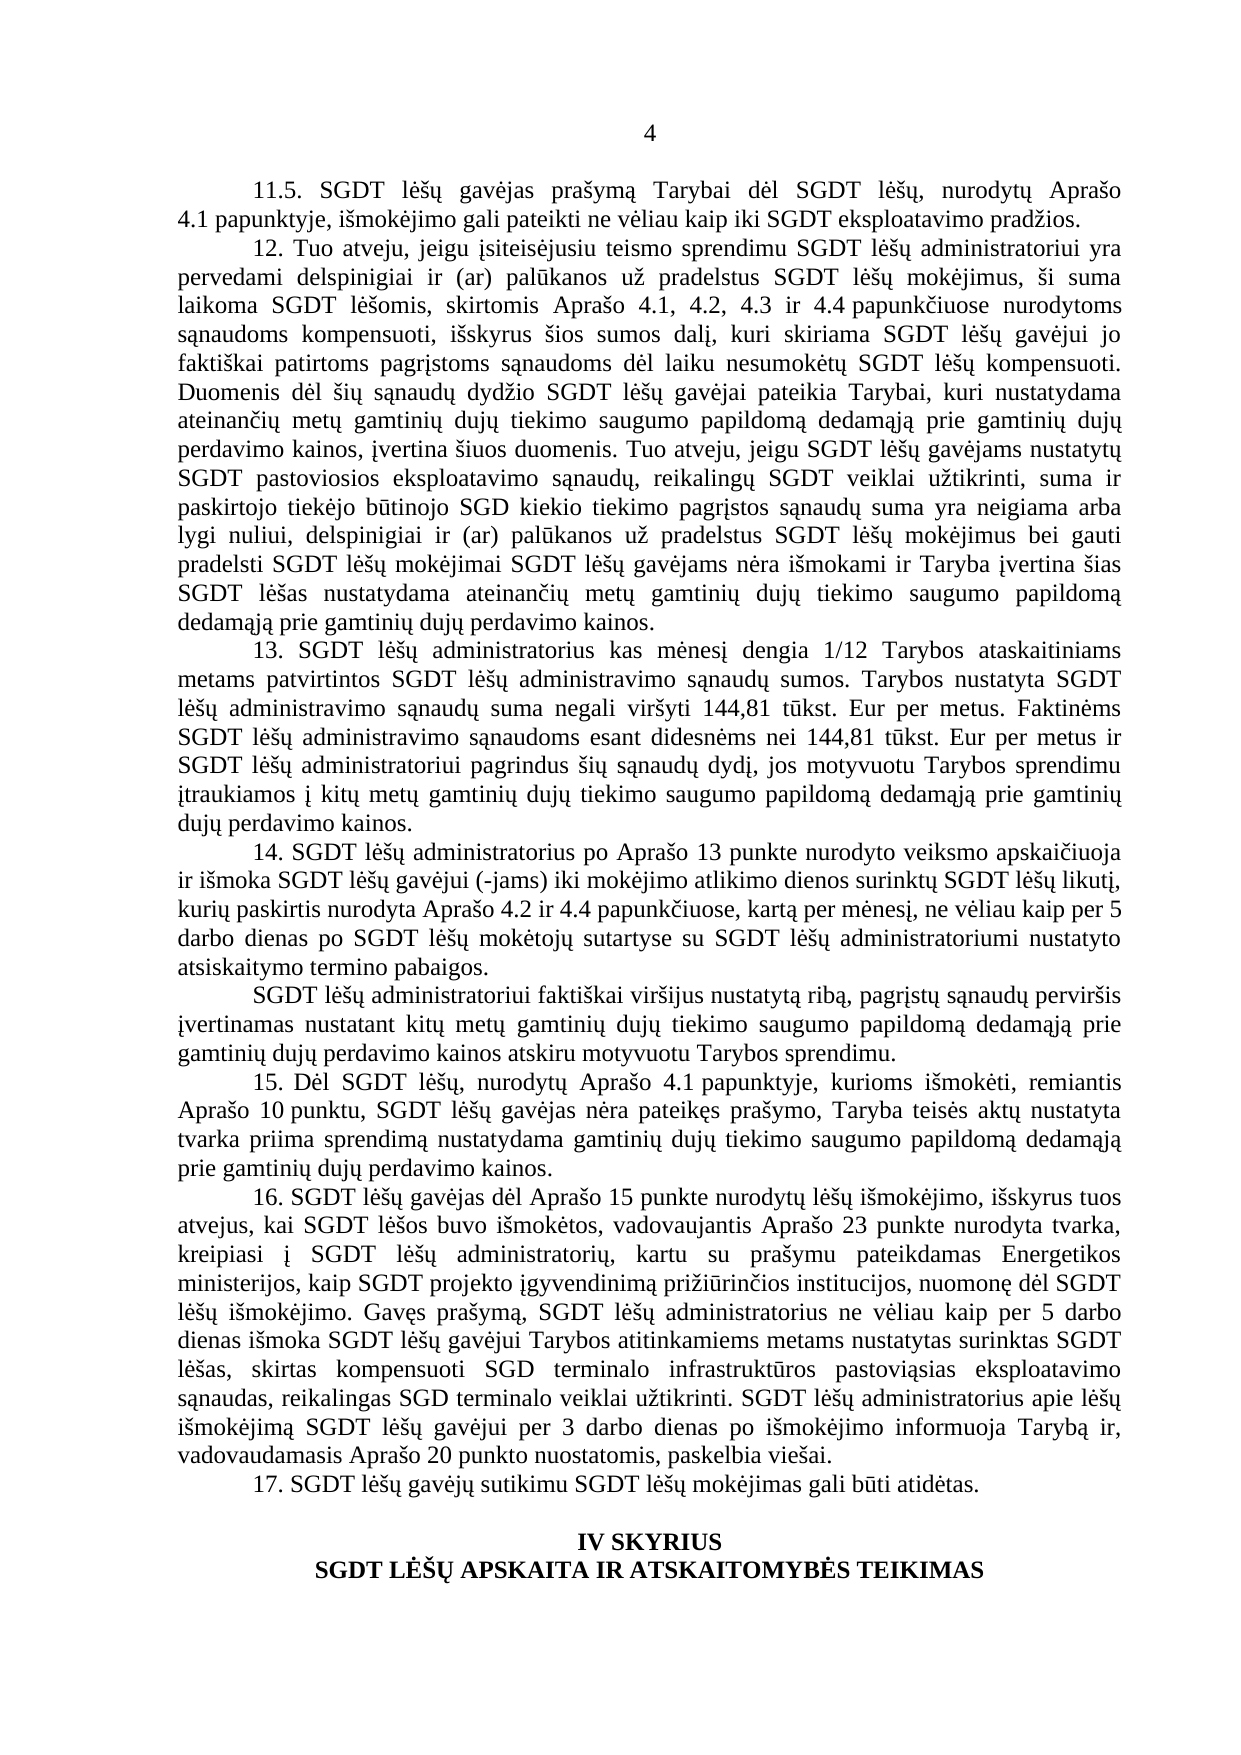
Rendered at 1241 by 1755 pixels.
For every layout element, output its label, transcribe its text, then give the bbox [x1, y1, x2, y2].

text 14. SGDT lėšų administratorius po Aprašo 13 punkte nurodyto veiksmo apskaičiuoja ir išmoka SGDT lėšų gavėjui (-jams) iki mokėjimo atlikimo dienos surinktų SGDT lėšų likutį, kurių paskirtis nurodyta Aprašo 4.2 ir 4.4 papunkčiuose, kartą per mėnesį, ne vėliau kaip per 5 darbo dienas po SGDT lėšų mokėtojų sutartyse su SGDT lėšų administratoriumi nustatyto atsiskaitymo termino pabaigos. [177, 837, 1122, 981]
text IV SKYRIUS [177, 1527, 1122, 1556]
text SGDT LĖŠŲ APSKAITA IR ATSKAITOMYBĖS TEIKIMAS [177, 1556, 1122, 1584]
text SGDT lėšų administratoriui faktiškai viršijus nustatytą ribą, pagrįstų sąnaudų perviršis įvertinamas nustatant kitų metų gamtinių dujų tiekimo saugumo papildomą dedamąją prie gamtinių dujų perdavimo kainos atskiru motyvuotu Tarybos sprendimu. [177, 981, 1122, 1067]
text 13. SGDT lėšų administratorius kas mėnesį dengia 1/12 Tarybos ataskaitiniams metams patvirtintos SGDT lėšų administravimo sąnaudų sumos. Tarybos nustatyta SGDT lėšų administravimo sąnaudų suma negali viršyti 144,81 tūkst. Eur per metus. Faktinėms SGDT lėšų administravimo sąnaudoms esant didesnėms nei 144,81 tūkst. Eur per metus ir SGDT lėšų administratoriui pagrindus šių sąnaudų dydį, jos motyvuotu Tarybos sprendimu įtraukiamos į kitų metų gamtinių dujų tiekimo saugumo papildomą dedamąją prie gamtinių dujų perdavimo kainos. [177, 636, 1122, 837]
text 17. SGDT lėšų gavėjų sutikimu SGDT lėšų mokėjimas gali būti atidėtas. [177, 1469, 1122, 1498]
text 15. Dėl SGDT lėšų, nurodytų Aprašo 4.1 papunktyje, kurioms išmokėti, remiantis Aprašo 10 punktu, SGDT lėšų gavėjas nėra pateikęs prašymo, Taryba teisės aktų nustatyta tvarka priima sprendimą nustatydama gamtinių dujų tiekimo saugumo papildomą dedamąją prie gamtinių dujų perdavimo kainos. [177, 1067, 1122, 1182]
text 12. Tuo atveju, jeigu įsiteisėjusiu teismo sprendimu SGDT lėšų administratoriui yra pervedami delspinigiai ir (ar) palūkanos už pradelstus SGDT lėšų mokėjimus, ši suma laikoma SGDT lėšomis, skirtomis Aprašo 4.1, 4.2, 4.3 ir 4.4 papunkčiuose nurodytoms sąnaudoms kompensuoti, išskyrus šios sumos dalį, kuri skiriama SGDT lėšų gavėjui jo faktiškai patirtoms pagrįstoms sąnaudoms dėl laiku nesumokėtų SGDT lėšų kompensuoti. Duomenis dėl šių sąnaudų dydžio SGDT lėšų gavėjai pateikia Tarybai, kuri nustatydama ateinančių metų gamtinių dujų tiekimo saugumo papildomą dedamąją prie gamtinių dujų perdavimo kainos, įvertina šiuos duomenis. Tuo atveju, jeigu SGDT lėšų gavėjams nustatytų SGDT pastoviosios eksploatavimo sąnaudų, reikalingų SGDT veiklai užtikrinti, suma ir paskirtojo tiekėjo būtinojo SGD kiekio tiekimo pagrįstos sąnaudų suma yra neigiama arba lygi nuliui, delspinigiai ir (ar) palūkanos už pradelstus SGDT lėšų mokėjimus bei gauti pradelsti SGDT lėšų mokėjimai SGDT lėšų gavėjams nėra išmokami ir Taryba įvertina šias SGDT lėšas nustatydama ateinančių metų gamtinių dujų tiekimo saugumo papildomą dedamąją prie gamtinių dujų perdavimo kainos. [177, 233, 1122, 636]
text 16. SGDT lėšų gavėjas dėl Aprašo 15 punkte nurodytų lėšų išmokėjimo, išskyrus tuos atvejus, kai SGDT lėšos buvo išmokėtos, vadovaujantis Aprašo 23 punkte nurodyta tvarka, kreipiasi į SGDT lėšų administratorių, kartu su prašymu pateikdamas Energetikos ministerijos, kaip SGDT projekto įgyvendinimą prižiūrinčios institucijos, nuomonę dėl SGDT lėšų išmokėjimo. Gavęs prašymą, SGDT lėšų administratorius ne vėliau kaip per 5 darbo dienas išmoka SGDT lėšų gavėjui Tarybos atitinkamiems metams nustatytas surinktas SGDT lėšas, skirtas kompensuoti SGD terminalo infrastruktūros pastoviąsias eksploatavimo sąnaudas, reikalingas SGD terminalo veiklai užtikrinti. SGDT lėšų administratorius apie lėšų išmokėjimą SGDT lėšų gavėjui per 3 darbo dienas po išmokėjimo informuoja Tarybą ir, vadovaudamasis Aprašo 20 punkto nuostatomis, paskelbia viešai. [177, 1182, 1122, 1469]
text 11.5. SGDT lėšų gavėjas prašymą Tarybai dėl SGDT lėšų, nurodytų Aprašo 4.1 papunktyje, išmokėjimo gali pateikti ne vėliau kaip iki SGDT eksploatavimo pradžios. [177, 176, 1122, 233]
